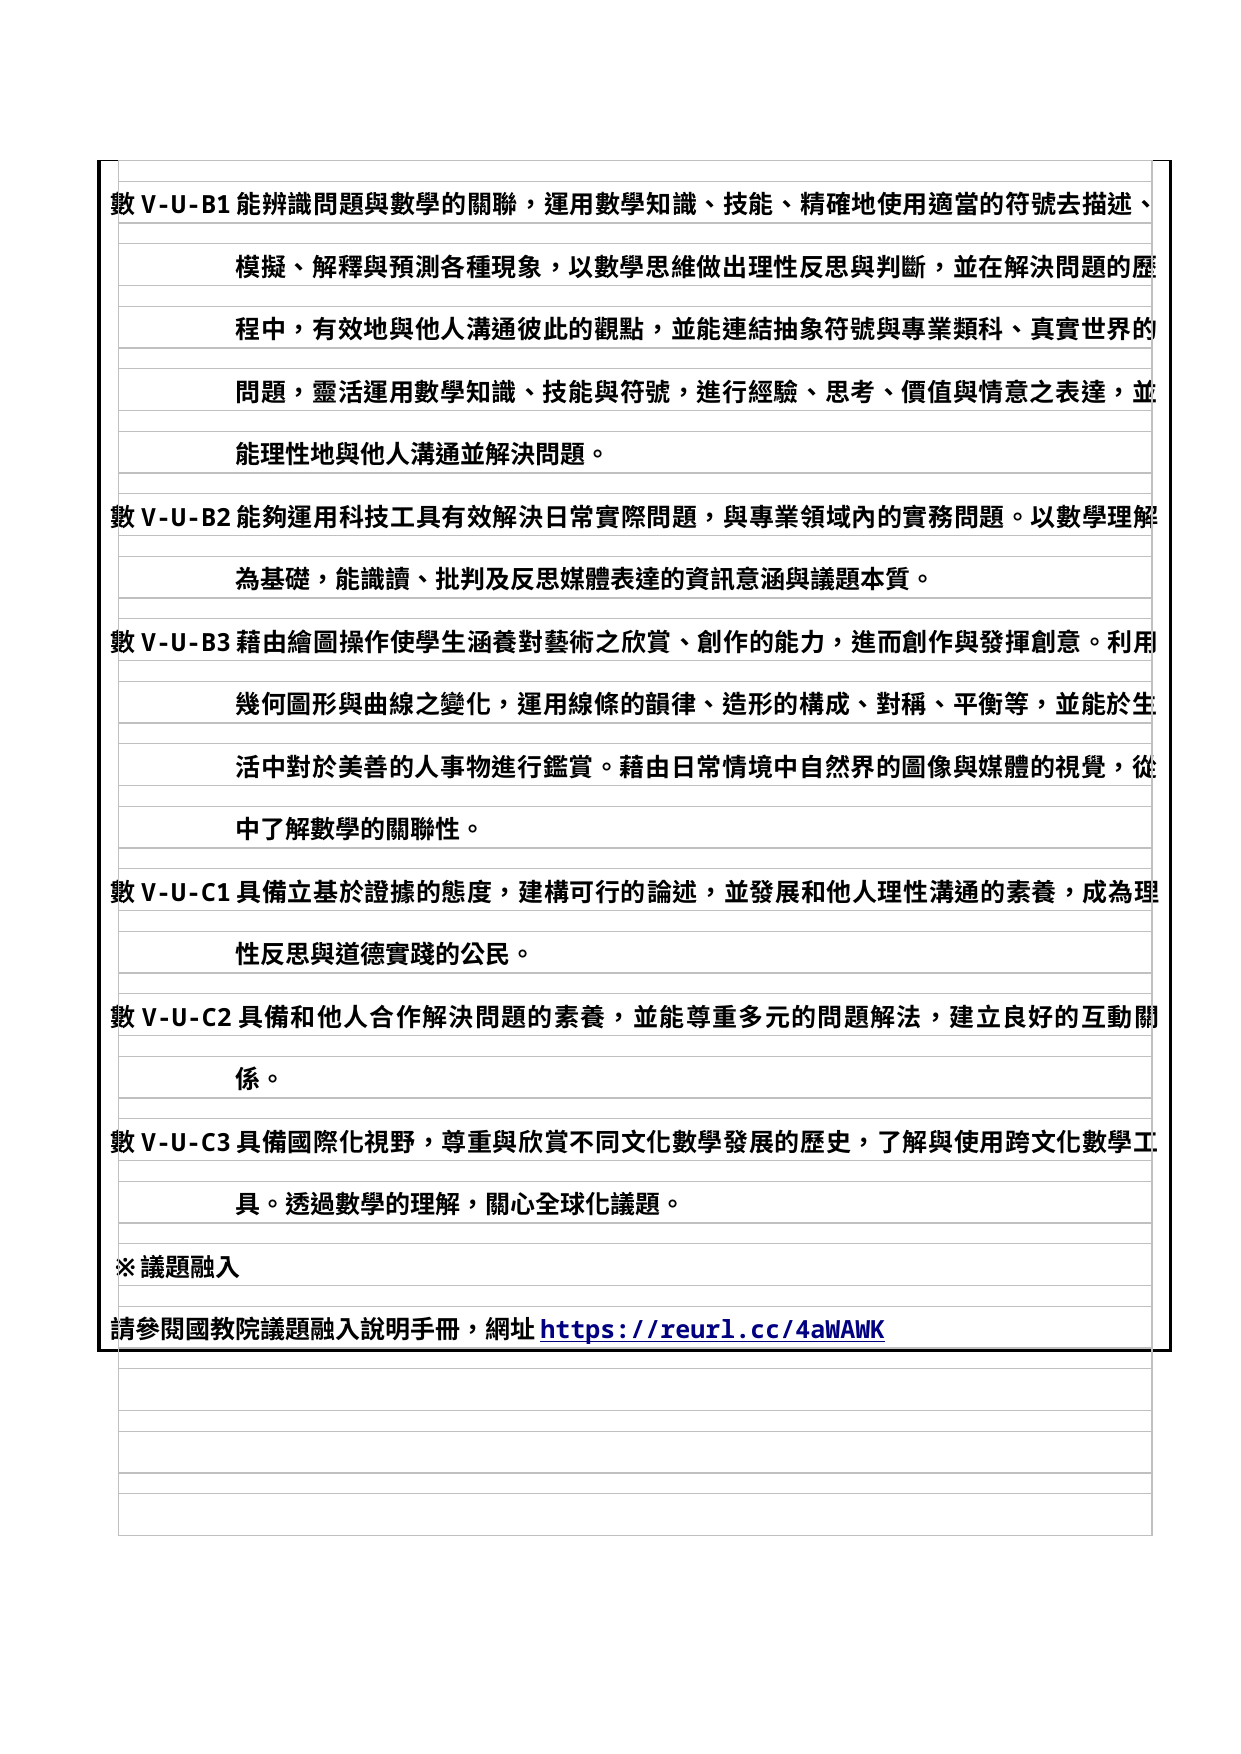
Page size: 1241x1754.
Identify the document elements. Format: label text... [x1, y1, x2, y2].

table_cell 備註： ※核心素養 數V-U-A1具備學好數學的信心與態度，發展個人潛能，並能自主學習，自我超越與精進，努力不懈地探究、分析與解決數學問題。 數V-U-A2藉由單元之間數學觀念的統整，強化生活情境與問題理解，學習由不同面向分析問題與解決問題，並將生活問題經由觀察，找出相關性，做成數學推測，找到解決方法。 數V-U-A3具備將現實情境的問題轉化為數學問題的能力，並能探索、擬定與執行解決問題的計畫，並能從多元、彈性與創新的角度解決問題，並活用於現實生活。 數V-U-B1能辨識問題與數學的關聯，運用數學知識、技能、精確地使用適當的符號去描述、模擬、解釋與預測各種現象，以數學思維做出理性反思與判斷，並在解決問題的歷程中，有效地與他人溝通彼此的觀點，並能連結抽象符號與專業類科、真實世界的問題，靈活運用數學知識、技能與符號，進行經驗、思考、價值與情意之表達，並能理性地與他人溝通並解決問題。 數V-U-B2能夠運用科技工具有效解決日常實際問題，與專業領域內的實務問題。以數學理解為基礎，能識讀、批判及反思媒體表達的資訊意涵與議題本質。 數V-U-B3藉由繪圖操作使學生涵養對藝術之欣賞、創作的能力，進而創作與發揮創意。利用幾何圖形與曲線之變化，運用線條的韻律、造形的構成、對稱、平衡等，並能於生活中對於美善的人事物進行鑑賞。藉由日常情境中自然界的圖像與媒體的視覺，從中了解數學的關聯性。 數V-U-C1具備立基於證據的態度，建構可行的論述，並發展和他人理性溝通的素養，成為理性反思與道德實踐的公民。 數V-U-C2具備和他人合作解決問題的素養，並能尊重多元的問題解法，建立良好的互動關係。 數V-U-C3具備國際化視野，尊重與欣賞不同文化數學發展的歷史，了解與使用跨文化數學工具。透過數學的理解，關心全球化議題。 ※議題融入 請參閱國教院議題融入說明手冊，網址https://reurl.cc/4aWAWK [119, 1286, 1151, 1306]
table_cell 備註： ※核心素養 數V-U-A1具備學好數學的信心與態度，發展個人潛能，並能自主學習，自我超越與精進，努力不懈地探究、分析與解決數學問題。 數V-U-A2藉由單元之間數學觀念的統整，強化生活情境與問題理解，學習由不同面向分析問題與解決問題，並將生活問題經由觀察，找出相關性，做成數學推測，找到解決方法。 數V-U-A3具備將現實情境的問題轉化為數學問題的能力，並能探索、擬定與執行解決問題的計畫，並能從多元、彈性與創新的角度解決問題，並活用於現實生活。 數V-U-B1能辨識問題與數學的關聯，運用數學知識、技能、精確地使用適當的符號去描述、模擬、解釋與預測各種現象，以數學思維做出理性反思與判斷，並在解決問題的歷程中，有效地與他人溝通彼此的觀點，並能連結抽象符號與專業類科、真實世界的問題，靈活運用數學知識、技能與符號，進行經驗、思考、價值與情意之表達，並能理性地與他人溝通並解決問題。 數V-U-B2能夠運用科技工具有效解決日常實際問題，與專業領域內的實務問題。以數學理解為基礎，能識讀、批判及反思媒體表達的資訊意涵與議題本質。 數V-U-B3藉由繪圖操作使學生涵養對藝術之欣賞、創作的能力，進而創作與發揮創意。利用幾何圖形與曲線之變化，運用線條的韻律、造形的構成、對稱、平衡等，並能於生活中對於美善的人事物進行鑑賞。藉由日常情境中自然界的圖像與媒體的視覺，從中了解數學的關聯性。 數V-U-C1具備立基於證據的態度，建構可行的論述，並發展和他人理性溝通的素養，成為理性反思與道德實踐的公民。 數V-U-C2具備和他人合作解決問題的素養，並能尊重多元的問題解法，建立良好的互動關係。 數V-U-C3具備國際化視野，尊重與欣賞不同文化數學發展的歷史，了解與使用跨文化數學工具。透過數學的理解，關心全球化議題。 ※議題融入 請參閱國教院議題融入說明手冊，網址https://reurl.cc/4aWAWK [101, 161, 118, 1348]
table_cell 備註： ※核心素養 數V-U-A1具備學好數學的信心與態度，發展個人潛能，並能自主學習，自我超越與精進，努力不懈地探究、分析與解決數學問題。 數V-U-A2藉由單元之間數學觀念的統整，強化生活情境與問題理解，學習由不同面向分析問題與解決問題，並將生活問題經由觀察，找出相關性，做成數學推測，找到解決方法。 數V-U-A3具備將現實情境的問題轉化為數學問題的能力，並能探索、擬定與執行解決問題的計畫，並能從多元、彈性與創新的角度解決問題，並活用於現實生活。 數V-U-B1能辨識問題與數學的關聯，運用數學知識、技能、精確地使用適當的符號去描述、模擬、解釋與預測各種現象，以數學思維做出理性反思與判斷，並在解決問題的歷程中，有效地與他人溝通彼此的觀點，並能連結抽象符號與專業類科、真實世界的問題，靈活運用數學知識、技能與符號，進行經驗、思考、價值與情意之表達，並能理性地與他人溝通並解決問題。 數V-U-B2能夠運用科技工具有效解決日常實際問題，與專業領域內的實務問題。以數學理解為基礎，能識讀、批判及反思媒體表達的資訊意涵與議題本質。 數V-U-B3藉由繪圖操作使學生涵養對藝術之欣賞、創作的能力，進而創作與發揮創意。利用幾何圖形與曲線之變化，運用線條的韻律、造形的構成、對稱、平衡等，並能於生活中對於美善的人事物進行鑑賞。藉由日常情境中自然界的圖像與媒體的視覺，從中了解數學的關聯性。 數V-U-C1具備立基於證據的態度，建構可行的論述，並發展和他人理性溝通的素養，成為理性反思與道德實踐的公民。 數V-U-C2具備和他人合作解決問題的素養，並能尊重多元的問題解法，建立良好的互動關係。 數V-U-C3具備國際化視野，尊重與欣賞不同文化數學發展的歷史，了解與使用跨文化數學工具。透過數學的理解，關心全球化議題。 ※議題融入 請參閱國教院議題融入說明手冊，網址https://reurl.cc/4aWAWK [119, 536, 1151, 556]
table_cell 備註： ※核心素養 數V-U-A1具備學好數學的信心與態度，發展個人潛能，並能自主學習，自我超越與精進，努力不懈地探究、分析與解決數學問題。 數V-U-A2藉由單元之間數學觀念的統整，強化生活情境與問題理解，學習由不同面向分析問題與解決問題，並將生活問題經由觀察，找出相關性，做成數學推測，找到解決方法。 數V-U-A3具備將現實情境的問題轉化為數學問題的能力，並能探索、擬定與執行解決問題的計畫，並能從多元、彈性與創新的角度解決問題，並活用於現實生活。 數V-U-B1能辨識問題與數學的關聯，運用數學知識、技能、精確地使用適當的符號去描述、模擬、解釋與預測各種現象，以數學思維做出理性反思與判斷，並在解決問題的歷程中，有效地與他人溝通彼此的觀點，並能連結抽象符號與專業類科、真實世界的問題，靈活運用數學知識、技能與符號，進行經驗、思考、價值與情意之表達，並能理性地與他人溝通並解決問題。 數V-U-B2能夠運用科技工具有效解決日常實際問題，與專業領域內的實務問題。以數學理解為基礎，能識讀、批判及反思媒體表達的資訊意涵與議題本質。 數V-U-B3藉由繪圖操作使學生涵養對藝術之欣賞、創作的能力，進而創作與發揮創意。利用幾何圖形與曲線之變化，運用線條的韻律、造形的構成、對稱、平衡等，並能於生活中對於美善的人事物進行鑑賞。藉由日常情境中自然界的圖像與媒體的視覺，從中了解數學的關聯性。 數V-U-C1具備立基於證據的態度，建構可行的論述，並發展和他人理性溝通的素養，成為理性反思與道德實踐的公民。 數V-U-C2具備和他人合作解決問題的素養，並能尊重多元的問題解法，建立良好的互動關係。 數V-U-C3具備國際化視野，尊重與欣賞不同文化數學發展的歷史，了解與使用跨文化數學工具。透過數學的理解，關心全球化議題。 ※議題融入 請參閱國教院議題融入說明手冊，網址https://reurl.cc/4aWAWK [119, 932, 1151, 972]
table_cell 備註： ※核心素養 數V-U-A1具備學好數學的信心與態度，發展個人潛能，並能自主學習，自我超越與精進，努力不懈地探究、分析與解決數學問題。 數V-U-A2藉由單元之間數學觀念的統整，強化生活情境與問題理解，學習由不同面向分析問題與解決問題，並將生活問題經由觀察，找出相關性，做成數學推測，找到解決方法。 數V-U-A3具備將現實情境的問題轉化為數學問題的能力，並能探索、擬定與執行解決問題的計畫，並能從多元、彈性與創新的角度解決問題，並活用於現實生活。 數V-U-B1能辨識問題與數學的關聯，運用數學知識、技能、精確地使用適當的符號去描述、模擬、解釋與預測各種現象，以數學思維做出理性反思與判斷，並在解決問題的歷程中，有效地與他人溝通彼此的觀點，並能連結抽象符號與專業類科、真實世界的問題，靈活運用數學知識、技能與符號，進行經驗、思考、價值與情意之表達，並能理性地與他人溝通並解決問題。 數V-U-B2能夠運用科技工具有效解決日常實際問題，與專業領域內的實務問題。以數學理解為基礎，能識讀、批判及反思媒體表達的資訊意涵與議題本質。 數V-U-B3藉由繪圖操作使學生涵養對藝術之欣賞、創作的能力，進而創作與發揮創意。利用幾何圖形與曲線之變化，運用線條的韻律、造形的構成、對稱、平衡等，並能於生活中對於美善的人事物進行鑑賞。藉由日常情境中自然界的圖像與媒體的視覺，從中了解數學的關聯性。 數V-U-C1具備立基於證據的態度，建構可行的論述，並發展和他人理性溝通的素養，成為理性反思與道德實踐的公民。 數V-U-C2具備和他人合作解決問題的素養，並能尊重多元的問題解法，建立良好的互動關係。 數V-U-C3具備國際化視野，尊重與欣賞不同文化數學發展的歷史，了解與使用跨文化數學工具。透過數學的理解，關心全球化議題。 ※議題融入 請參閱國教院議題融入說明手冊，網址https://reurl.cc/4aWAWK [119, 619, 1151, 660]
table_cell 備註： ※核心素養 數V-U-A1具備學好數學的信心與態度，發展個人潛能，並能自主學習，自我超越與精進，努力不懈地探究、分析與解決數學問題。 數V-U-A2藉由單元之間數學觀念的統整，強化生活情境與問題理解，學習由不同面向分析問題與解決問題，並將生活問題經由觀察，找出相關性，做成數學推測，找到解決方法。 數V-U-A3具備將現實情境的問題轉化為數學問題的能力，並能探索、擬定與執行解決問題的計畫，並能從多元、彈性與創新的角度解決問題，並活用於現實生活。 數V-U-B1能辨識問題與數學的關聯，運用數學知識、技能、精確地使用適當的符號去描述、模擬、解釋與預測各種現象，以數學思維做出理性反思與判斷，並在解決問題的歷程中，有效地與他人溝通彼此的觀點，並能連結抽象符號與專業類科、真實世界的問題，靈活運用數學知識、技能與符號，進行經驗、思考、價值與情意之表達，並能理性地與他人溝通並解決問題。 數V-U-B2能夠運用科技工具有效解決日常實際問題，與專業領域內的實務問題。以數學理解為基礎，能識讀、批判及反思媒體表達的資訊意涵與議題本質。 數V-U-B3藉由繪圖操作使學生涵養對藝術之欣賞、創作的能力，進而創作與發揮創意。利用幾何圖形與曲線之變化，運用線條的韻律、造形的構成、對稱、平衡等，並能於生活中對於美善的人事物進行鑑賞。藉由日常情境中自然界的圖像與媒體的視覺，從中了解數學的關聯性。 數V-U-C1具備立基於證據的態度，建構可行的論述，並發展和他人理性溝通的素養，成為理性反思與道德實踐的公民。 數V-U-C2具備和他人合作解決問題的素養，並能尊重多元的問題解法，建立良好的互動關係。 數V-U-C3具備國際化視野，尊重與欣賞不同文化數學發展的歷史，了解與使用跨文化數學工具。透過數學的理解，關心全球化議題。 ※議題融入 請參閱國教院議題融入說明手冊，網址https://reurl.cc/4aWAWK [119, 182, 1151, 222]
table_cell 備註： ※核心素養 數V-U-A1具備學好數學的信心與態度，發展個人潛能，並能自主學習，自我超越與精進，努力不懈地探究、分析與解決數學問題。 數V-U-A2藉由單元之間數學觀念的統整，強化生活情境與問題理解，學習由不同面向分析問題與解決問題，並將生活問題經由觀察，找出相關性，做成數學推測，找到解決方法。 數V-U-A3具備將現實情境的問題轉化為數學問題的能力，並能探索、擬定與執行解決問題的計畫，並能從多元、彈性與創新的角度解決問題，並活用於現實生活。 數V-U-B1能辨識問題與數學的關聯，運用數學知識、技能、精確地使用適當的符號去描述、模擬、解釋與預測各種現象，以數學思維做出理性反思與判斷，並在解決問題的歷程中，有效地與他人溝通彼此的觀點，並能連結抽象符號與專業類科、真實世界的問題，靈活運用數學知識、技能與符號，進行經驗、思考、價值與情意之表達，並能理性地與他人溝通並解決問題。 數V-U-B2能夠運用科技工具有效解決日常實際問題，與專業領域內的實務問題。以數學理解為基礎，能識讀、批判及反思媒體表達的資訊意涵與議題本質。 數V-U-B3藉由繪圖操作使學生涵養對藝術之欣賞、創作的能力，進而創作與發揮創意。利用幾何圖形與曲線之變化，運用線條的韻律、造形的構成、對稱、平衡等，並能於生活中對於美善的人事物進行鑑賞。藉由日常情境中自然界的圖像與媒體的視覺，從中了解數學的關聯性。 數V-U-C1具備立基於證據的態度，建構可行的論述，並發展和他人理性溝通的素養，成為理性反思與道德實踐的公民。 數V-U-C2具備和他人合作解決問題的素養，並能尊重多元的問題解法，建立良好的互動關係。 數V-U-C3具備國際化視野，尊重與欣賞不同文化數學發展的歷史，了解與使用跨文化數學工具。透過數學的理解，關心全球化議題。 ※議題融入 請參閱國教院議題融入說明手冊，網址https://reurl.cc/4aWAWK [119, 599, 1151, 618]
table_cell 備註： ※核心素養 數V-U-A1具備學好數學的信心與態度，發展個人潛能，並能自主學習，自我超越與精進，努力不懈地探究、分析與解決數學問題。 數V-U-A2藉由單元之間數學觀念的統整，強化生活情境與問題理解，學習由不同面向分析問題與解決問題，並將生活問題經由觀察，找出相關性，做成數學推測，找到解決方法。 數V-U-A3具備將現實情境的問題轉化為數學問題的能力，並能探索、擬定與執行解決問題的計畫，並能從多元、彈性與創新的角度解決問題，並活用於現實生活。 數V-U-B1能辨識問題與數學的關聯，運用數學知識、技能、精確地使用適當的符號去描述、模擬、解釋與預測各種現象，以數學思維做出理性反思與判斷，並在解決問題的歷程中，有效地與他人溝通彼此的觀點，並能連結抽象符號與專業類科、真實世界的問題，靈活運用數學知識、技能與符號，進行經驗、思考、價值與情意之表達，並能理性地與他人溝通並解決問題。 數V-U-B2能夠運用科技工具有效解決日常實際問題，與專業領域內的實務問題。以數學理解為基礎，能識讀、批判及反思媒體表達的資訊意涵與議題本質。 數V-U-B3藉由繪圖操作使學生涵養對藝術之欣賞、創作的能力，進而創作與發揮創意。利用幾何圖形與曲線之變化，運用線條的韻律、造形的構成、對稱、平衡等，並能於生活中對於美善的人事物進行鑑賞。藉由日常情境中自然界的圖像與媒體的視覺，從中了解數學的關聯性。 數V-U-C1具備立基於證據的態度，建構可行的論述，並發展和他人理性溝通的素養，成為理性反思與道德實踐的公民。 數V-U-C2具備和他人合作解決問題的素養，並能尊重多元的問題解法，建立良好的互動關係。 數V-U-C3具備國際化視野，尊重與欣賞不同文化數學發展的歷史，了解與使用跨文化數學工具。透過數學的理解，關心全球化議題。 ※議題融入 請參閱國教院議題融入說明手冊，網址https://reurl.cc/4aWAWK [119, 724, 1151, 743]
table_cell 備註： ※核心素養 數V-U-A1具備學好數學的信心與態度，發展個人潛能，並能自主學習，自我超越與精進，努力不懈地探究、分析與解決數學問題。 數V-U-A2藉由單元之間數學觀念的統整，強化生活情境與問題理解，學習由不同面向分析問題與解決問題，並將生活問題經由觀察，找出相關性，做成數學推測，找到解決方法。 數V-U-A3具備將現實情境的問題轉化為數學問題的能力，並能探索、擬定與執行解決問題的計畫，並能從多元、彈性與創新的角度解決問題，並活用於現實生活。 數V-U-B1能辨識問題與數學的關聯，運用數學知識、技能、精確地使用適當的符號去描述、模擬、解釋與預測各種現象，以數學思維做出理性反思與判斷，並在解決問題的歷程中，有效地與他人溝通彼此的觀點，並能連結抽象符號與專業類科、真實世界的問題，靈活運用數學知識、技能與符號，進行經驗、思考、價值與情意之表達，並能理性地與他人溝通並解決問題。 數V-U-B2能夠運用科技工具有效解決日常實際問題，與專業領域內的實務問題。以數學理解為基礎，能識讀、批判及反思媒體表達的資訊意涵與議題本質。 數V-U-B3藉由繪圖操作使學生涵養對藝術之欣賞、創作的能力，進而創作與發揮創意。利用幾何圖形與曲線之變化，運用線條的韻律、造形的構成、對稱、平衡等，並能於生活中對於美善的人事物進行鑑賞。藉由日常情境中自然界的圖像與媒體的視覺，從中了解數學的關聯性。 數V-U-C1具備立基於證據的態度，建構可行的論述，並發展和他人理性溝通的素養，成為理性反思與道德實踐的公民。 數V-U-C2具備和他人合作解決問題的素養，並能尊重多元的問題解法，建立良好的互動關係。 數V-U-C3具備國際化視野，尊重與欣賞不同文化數學發展的歷史，了解與使用跨文化數學工具。透過數學的理解，關心全球化議題。 ※議題融入 請參閱國教院議題融入說明手冊，網址https://reurl.cc/4aWAWK [119, 474, 1151, 493]
table_cell 備註： ※核心素養 數V-U-A1具備學好數學的信心與態度，發展個人潛能，並能自主學習，自我超越與精進，努力不懈地探究、分析與解決數學問題。 數V-U-A2藉由單元之間數學觀念的統整，強化生活情境與問題理解，學習由不同面向分析問題與解決問題，並將生活問題經由觀察，找出相關性，做成數學推測，找到解決方法。 數V-U-A3具備將現實情境的問題轉化為數學問題的能力，並能探索、擬定與執行解決問題的計畫，並能從多元、彈性與創新的角度解決問題，並活用於現實生活。 數V-U-B1能辨識問題與數學的關聯，運用數學知識、技能、精確地使用適當的符號去描述、模擬、解釋與預測各種現象，以數學思維做出理性反思與判斷，並在解決問題的歷程中，有效地與他人溝通彼此的觀點，並能連結抽象符號與專業類科、真實世界的問題，靈活運用數學知識、技能與符號，進行經驗、思考、價值與情意之表達，並能理性地與他人溝通並解決問題。 數V-U-B2能夠運用科技工具有效解決日常實際問題，與專業領域內的實務問題。以數學理解為基礎，能識讀、批判及反思媒體表達的資訊意涵與議題本質。 數V-U-B3藉由繪圖操作使學生涵養對藝術之欣賞、創作的能力，進而創作與發揮創意。利用幾何圖形與曲線之變化，運用線條的韻律、造形的構成、對稱、平衡等，並能於生活中對於美善的人事物進行鑑賞。藉由日常情境中自然界的圖像與媒體的視覺，從中了解數學的關聯性。 數V-U-C1具備立基於證據的態度，建構可行的論述，並發展和他人理性溝通的素養，成為理性反思與道德實踐的公民。 數V-U-C2具備和他人合作解決問題的素養，並能尊重多元的問題解法，建立良好的互動關係。 數V-U-C3具備國際化視野，尊重與欣賞不同文化數學發展的歷史，了解與使用跨文化數學工具。透過數學的理解，關心全球化議題。 ※議題融入 請參閱國教院議題融入說明手冊，網址https://reurl.cc/4aWAWK [119, 349, 1151, 368]
table_cell 備註： ※核心素養 數V-U-A1具備學好數學的信心與態度，發展個人潛能，並能自主學習，自我超越與精進，努力不懈地探究、分析與解決數學問題。 數V-U-A2藉由單元之間數學觀念的統整，強化生活情境與問題理解，學習由不同面向分析問題與解決問題，並將生活問題經由觀察，找出相關性，做成數學推測，找到解決方法。 數V-U-A3具備將現實情境的問題轉化為數學問題的能力，並能探索、擬定與執行解決問題的計畫，並能從多元、彈性與創新的角度解決問題，並活用於現實生活。 數V-U-B1能辨識問題與數學的關聯，運用數學知識、技能、精確地使用適當的符號去描述、模擬、解釋與預測各種現象，以數學思維做出理性反思與判斷，並在解決問題的歷程中，有效地與他人溝通彼此的觀點，並能連結抽象符號與專業類科、真實世界的問題，靈活運用數學知識、技能與符號，進行經驗、思考、價值與情意之表達，並能理性地與他人溝通並解決問題。 數V-U-B2能夠運用科技工具有效解決日常實際問題，與專業領域內的實務問題。以數學理解為基礎，能識讀、批判及反思媒體表達的資訊意涵與議題本質。 數V-U-B3藉由繪圖操作使學生涵養對藝術之欣賞、創作的能力，進而創作與發揮創意。利用幾何圖形與曲線之變化，運用線條的韻律、造形的構成、對稱、平衡等，並能於生活中對於美善的人事物進行鑑賞。藉由日常情境中自然界的圖像與媒體的視覺，從中了解數學的關聯性。 數V-U-C1具備立基於證據的態度，建構可行的論述，並發展和他人理性溝通的素養，成為理性反思與道德實踐的公民。 數V-U-C2具備和他人合作解決問題的素養，並能尊重多元的問題解法，建立良好的互動關係。 數V-U-C3具備國際化視野，尊重與欣賞不同文化數學發展的歷史，了解與使用跨文化數學工具。透過數學的理解，關心全球化議題。 ※議題融入 請參閱國教院議題融入說明手冊，網址https://reurl.cc/4aWAWK [119, 307, 1151, 347]
table_cell 備註： ※核心素養 數V-U-A1具備學好數學的信心與態度，發展個人潛能，並能自主學習，自我超越與精進，努力不懈地探究、分析與解決數學問題。 數V-U-A2藉由單元之間數學觀念的統整，強化生活情境與問題理解，學習由不同面向分析問題與解決問題，並將生活問題經由觀察，找出相關性，做成數學推測，找到解決方法。 數V-U-A3具備將現實情境的問題轉化為數學問題的能力，並能探索、擬定與執行解決問題的計畫，並能從多元、彈性與創新的角度解決問題，並活用於現實生活。 數V-U-B1能辨識問題與數學的關聯，運用數學知識、技能、精確地使用適當的符號去描述、模擬、解釋與預測各種現象，以數學思維做出理性反思與判斷，並在解決問題的歷程中，有效地與他人溝通彼此的觀點，並能連結抽象符號與專業類科、真實世界的問題，靈活運用數學知識、技能與符號，進行經驗、思考、價值與情意之表達，並能理性地與他人溝通並解決問題。 數V-U-B2能夠運用科技工具有效解決日常實際問題，與專業領域內的實務問題。以數學理解為基礎，能識讀、批判及反思媒體表達的資訊意涵與議題本質。 數V-U-B3藉由繪圖操作使學生涵養對藝術之欣賞、創作的能力，進而創作與發揮創意。利用幾何圖形與曲線之變化，運用線條的韻律、造形的構成、對稱、平衡等，並能於生活中對於美善的人事物進行鑑賞。藉由日常情境中自然界的圖像與媒體的視覺，從中了解數學的關聯性。 數V-U-C1具備立基於證據的態度，建構可行的論述，並發展和他人理性溝通的素養，成為理性反思與道德實踐的公民。 數V-U-C2具備和他人合作解決問題的素養，並能尊重多元的問題解法，建立良好的互動關係。 數V-U-C3具備國際化視野，尊重與欣賞不同文化數學發展的歷史，了解與使用跨文化數學工具。透過數學的理解，關心全球化議題。 ※議題融入 請參閱國教院議題融入說明手冊，網址https://reurl.cc/4aWAWK [119, 911, 1151, 931]
table_cell 備註： ※核心素養 數V-U-A1具備學好數學的信心與態度，發展個人潛能，並能自主學習，自我超越與精進，努力不懈地探究、分析與解決數學問題。 數V-U-A2藉由單元之間數學觀念的統整，強化生活情境與問題理解，學習由不同面向分析問題與解決問題，並將生活問題經由觀察，找出相關性，做成數學推測，找到解決方法。 數V-U-A3具備將現實情境的問題轉化為數學問題的能力，並能探索、擬定與執行解決問題的計畫，並能從多元、彈性與創新的角度解決問題，並活用於現實生活。 數V-U-B1能辨識問題與數學的關聯，運用數學知識、技能、精確地使用適當的符號去描述、模擬、解釋與預測各種現象，以數學思維做出理性反思與判斷，並在解決問題的歷程中，有效地與他人溝通彼此的觀點，並能連結抽象符號與專業類科、真實世界的問題，靈活運用數學知識、技能與符號，進行經驗、思考、價值與情意之表達，並能理性地與他人溝通並解決問題。 數V-U-B2能夠運用科技工具有效解決日常實際問題，與專業領域內的實務問題。以數學理解為基礎，能識讀、批判及反思媒體表達的資訊意涵與議題本質。 數V-U-B3藉由繪圖操作使學生涵養對藝術之欣賞、創作的能力，進而創作與發揮創意。利用幾何圖形與曲線之變化，運用線條的韻律、造形的構成、對稱、平衡等，並能於生活中對於美善的人事物進行鑑賞。藉由日常情境中自然界的圖像與媒體的視覺，從中了解數學的關聯性。 數V-U-C1具備立基於證據的態度，建構可行的論述，並發展和他人理性溝通的素養，成為理性反思與道德實踐的公民。 數V-U-C2具備和他人合作解決問題的素養，並能尊重多元的問題解法，建立良好的互動關係。 數V-U-C3具備國際化視野，尊重與欣賞不同文化數學發展的歷史，了解與使用跨文化數學工具。透過數學的理解，關心全球化議題。 ※議題融入 請參閱國教院議題融入說明手冊，網址https://reurl.cc/4aWAWK [119, 849, 1151, 868]
table_cell 備註： ※核心素養 數V-U-A1具備學好數學的信心與態度，發展個人潛能，並能自主學習，自我超越與精進，努力不懈地探究、分析與解決數學問題。 數V-U-A2藉由單元之間數學觀念的統整，強化生活情境與問題理解，學習由不同面向分析問題與解決問題，並將生活問題經由觀察，找出相關性，做成數學推測，找到解決方法。 數V-U-A3具備將現實情境的問題轉化為數學問題的能力，並能探索、擬定與執行解決問題的計畫，並能從多元、彈性與創新的角度解決問題，並活用於現實生活。 數V-U-B1能辨識問題與數學的關聯，運用數學知識、技能、精確地使用適當的符號去描述、模擬、解釋與預測各種現象，以數學思維做出理性反思與判斷，並在解決問題的歷程中，有效地與他人溝通彼此的觀點，並能連結抽象符號與專業類科、真實世界的問題，靈活運用數學知識、技能與符號，進行經驗、思考、價值與情意之表達，並能理性地與他人溝通並解決問題。 數V-U-B2能夠運用科技工具有效解決日常實際問題，與專業領域內的實務問題。以數學理解為基礎，能識讀、批判及反思媒體表達的資訊意涵與議題本質。 數V-U-B3藉由繪圖操作使學生涵養對藝術之欣賞、創作的能力，進而創作與發揮創意。利用幾何圖形與曲線之變化，運用線條的韻律、造形的構成、對稱、平衡等，並能於生活中對於美善的人事物進行鑑賞。藉由日常情境中自然界的圖像與媒體的視覺，從中了解數學的關聯性。 數V-U-C1具備立基於證據的態度，建構可行的論述，並發展和他人理性溝通的素養，成為理性反思與道德實踐的公民。 數V-U-C2具備和他人合作解決問題的素養，並能尊重多元的問題解法，建立良好的互動關係。 數V-U-C3具備國際化視野，尊重與欣賞不同文化數學發展的歷史，了解與使用跨文化數學工具。透過數學的理解，關心全球化議題。 ※議題融入 請參閱國教院議題融入說明手冊，網址https://reurl.cc/4aWAWK [119, 1099, 1151, 1118]
table_cell 備註： ※核心素養 數V-U-A1具備學好數學的信心與態度，發展個人潛能，並能自主學習，自我超越與精進，努力不懈地探究、分析與解決數學問題。 數V-U-A2藉由單元之間數學觀念的統整，強化生活情境與問題理解，學習由不同面向分析問題與解決問題，並將生活問題經由觀察，找出相關性，做成數學推測，找到解決方法。 數V-U-A3具備將現實情境的問題轉化為數學問題的能力，並能探索、擬定與執行解決問題的計畫，並能從多元、彈性與創新的角度解決問題，並活用於現實生活。 數V-U-B1能辨識問題與數學的關聯，運用數學知識、技能、精確地使用適當的符號去描述、模擬、解釋與預測各種現象，以數學思維做出理性反思與判斷，並在解決問題的歷程中，有效地與他人溝通彼此的觀點，並能連結抽象符號與專業類科、真實世界的問題，靈活運用數學知識、技能與符號，進行經驗、思考、價值與情意之表達，並能理性地與他人溝通並解決問題。 數V-U-B2能夠運用科技工具有效解決日常實際問題，與專業領域內的實務問題。以數學理解為基礎，能識讀、批判及反思媒體表達的資訊意涵與議題本質。 數V-U-B3藉由繪圖操作使學生涵養對藝術之欣賞、創作的能力，進而創作與發揮創意。利用幾何圖形與曲線之變化，運用線條的韻律、造形的構成、對稱、平衡等，並能於生活中對於美善的人事物進行鑑賞。藉由日常情境中自然界的圖像與媒體的視覺，從中了解數學的關聯性。 數V-U-C1具備立基於證據的態度，建構可行的論述，並發展和他人理性溝通的素養，成為理性反思與道德實踐的公民。 數V-U-C2具備和他人合作解決問題的素養，並能尊重多元的問題解法，建立良好的互動關係。 數V-U-C3具備國際化視野，尊重與欣賞不同文化數學發展的歷史，了解與使用跨文化數學工具。透過數學的理解，關心全球化議題。 ※議題融入 請參閱國教院議題融入說明手冊，網址https://reurl.cc/4aWAWK [119, 411, 1151, 431]
table_cell 備註： ※核心素養 數V-U-A1具備學好數學的信心與態度，發展個人潛能，並能自主學習，自我超越與精進，努力不懈地探究、分析與解決數學問題。 數V-U-A2藉由單元之間數學觀念的統整，強化生活情境與問題理解，學習由不同面向分析問題與解決問題，並將生活問題經由觀察，找出相關性，做成數學推測，找到解決方法。 數V-U-A3具備將現實情境的問題轉化為數學問題的能力，並能探索、擬定與執行解決問題的計畫，並能從多元、彈性與創新的角度解決問題，並活用於現實生活。 數V-U-B1能辨識問題與數學的關聯，運用數學知識、技能、精確地使用適當的符號去描述、模擬、解釋與預測各種現象，以數學思維做出理性反思與判斷，並在解決問題的歷程中，有效地與他人溝通彼此的觀點，並能連結抽象符號與專業類科、真實世界的問題，靈活運用數學知識、技能與符號，進行經驗、思考、價值與情意之表達，並能理性地與他人溝通並解決問題。 數V-U-B2能夠運用科技工具有效解決日常實際問題，與專業領域內的實務問題。以數學理解為基礎，能識讀、批判及反思媒體表達的資訊意涵與議題本質。 數V-U-B3藉由繪圖操作使學生涵養對藝術之欣賞、創作的能力，進而創作與發揮創意。利用幾何圖形與曲線之變化，運用線條的韻律、造形的構成、對稱、平衡等，並能於生活中對於美善的人事物進行鑑賞。藉由日常情境中自然界的圖像與媒體的視覺，從中了解數學的關聯性。 數V-U-C1具備立基於證據的態度，建構可行的論述，並發展和他人理性溝通的素養，成為理性反思與道德實踐的公民。 數V-U-C2具備和他人合作解決問題的素養，並能尊重多元的問題解法，建立良好的互動關係。 數V-U-C3具備國際化視野，尊重與欣賞不同文化數學發展的歷史，了解與使用跨文化數學工具。透過數學的理解，關心全球化議題。 ※議題融入 請參閱國教院議題融入說明手冊，網址https://reurl.cc/4aWAWK [119, 1036, 1151, 1056]
table_cell 備註： ※核心素養 數V-U-A1具備學好數學的信心與態度，發展個人潛能，並能自主學習，自我超越與精進，努力不懈地探究、分析與解決數學問題。 數V-U-A2藉由單元之間數學觀念的統整，強化生活情境與問題理解，學習由不同面向分析問題與解決問題，並將生活問題經由觀察，找出相關性，做成數學推測，找到解決方法。 數V-U-A3具備將現實情境的問題轉化為數學問題的能力，並能探索、擬定與執行解決問題的計畫，並能從多元、彈性與創新的角度解決問題，並活用於現實生活。 數V-U-B1能辨識問題與數學的關聯，運用數學知識、技能、精確地使用適當的符號去描述、模擬、解釋與預測各種現象，以數學思維做出理性反思與判斷，並在解決問題的歷程中，有效地與他人溝通彼此的觀點，並能連結抽象符號與專業類科、真實世界的問題，靈活運用數學知識、技能與符號，進行經驗、思考、價值與情意之表達，並能理性地與他人溝通並解決問題。 數V-U-B2能夠運用科技工具有效解決日常實際問題，與專業領域內的實務問題。以數學理解為基礎，能識讀、批判及反思媒體表達的資訊意涵與議題本質。 數V-U-B3藉由繪圖操作使學生涵養對藝術之欣賞、創作的能力，進而創作與發揮創意。利用幾何圖形與曲線之變化，運用線條的韻律、造形的構成、對稱、平衡等，並能於生活中對於美善的人事物進行鑑賞。藉由日常情境中自然界的圖像與媒體的視覺，從中了解數學的關聯性。 數V-U-C1具備立基於證據的態度，建構可行的論述，並發展和他人理性溝通的素養，成為理性反思與道德實踐的公民。 數V-U-C2具備和他人合作解決問題的素養，並能尊重多元的問題解法，建立良好的互動關係。 數V-U-C3具備國際化視野，尊重與欣賞不同文化數學發展的歷史，了解與使用跨文化數學工具。透過數學的理解，關心全球化議題。 ※議題融入 請參閱國教院議題融入說明手冊，網址https://reurl.cc/4aWAWK [119, 286, 1151, 306]
table_cell 備註： ※核心素養 數V-U-A1具備學好數學的信心與態度，發展個人潛能，並能自主學習，自我超越與精進，努力不懈地探究、分析與解決數學問題。 數V-U-A2藉由單元之間數學觀念的統整，強化生活情境與問題理解，學習由不同面向分析問題與解決問題，並將生活問題經由觀察，找出相關性，做成數學推測，找到解決方法。 數V-U-A3具備將現實情境的問題轉化為數學問題的能力，並能探索、擬定與執行解決問題的計畫，並能從多元、彈性與創新的角度解決問題，並活用於現實生活。 數V-U-B1能辨識問題與數學的關聯，運用數學知識、技能、精確地使用適當的符號去描述、模擬、解釋與預測各種現象，以數學思維做出理性反思與判斷，並在解決問題的歷程中，有效地與他人溝通彼此的觀點，並能連結抽象符號與專業類科、真實世界的問題，靈活運用數學知識、技能與符號，進行經驗、思考、價值與情意之表達，並能理性地與他人溝通並解決問題。 數V-U-B2能夠運用科技工具有效解決日常實際問題，與專業領域內的實務問題。以數學理解為基礎，能識讀、批判及反思媒體表達的資訊意涵與議題本質。 數V-U-B3藉由繪圖操作使學生涵養對藝術之欣賞、創作的能力，進而創作與發揮創意。利用幾何圖形與曲線之變化，運用線條的韻律、造形的構成、對稱、平衡等，並能於生活中對於美善的人事物進行鑑賞。藉由日常情境中自然界的圖像與媒體的視覺，從中了解數學的關聯性。 數V-U-C1具備立基於證據的態度，建構可行的論述，並發展和他人理性溝通的素養，成為理性反思與道德實踐的公民。 數V-U-C2具備和他人合作解決問題的素養，並能尊重多元的問題解法，建立良好的互動關係。 數V-U-C3具備國際化視野，尊重與欣賞不同文化數學發展的歷史，了解與使用跨文化數學工具。透過數學的理解，關心全球化議題。 ※議題融入 請參閱國教院議題融入說明手冊，網址https://reurl.cc/4aWAWK [119, 807, 1151, 847]
table_cell 備註： ※核心素養 數V-U-A1具備學好數學的信心與態度，發展個人潛能，並能自主學習，自我超越與精進，努力不懈地探究、分析與解決數學問題。 數V-U-A2藉由單元之間數學觀念的統整，強化生活情境與問題理解，學習由不同面向分析問題與解決問題，並將生活問題經由觀察，找出相關性，做成數學推測，找到解決方法。 數V-U-A3具備將現實情境的問題轉化為數學問題的能力，並能探索、擬定與執行解決問題的計畫，並能從多元、彈性與創新的角度解決問題，並活用於現實生活。 數V-U-B1能辨識問題與數學的關聯，運用數學知識、技能、精確地使用適當的符號去描述、模擬、解釋與預測各種現象，以數學思維做出理性反思與判斷，並在解決問題的歷程中，有效地與他人溝通彼此的觀點，並能連結抽象符號與專業類科、真實世界的問題，靈活運用數學知識、技能與符號，進行經驗、思考、價值與情意之表達，並能理性地與他人溝通並解決問題。 數V-U-B2能夠運用科技工具有效解決日常實際問題，與專業領域內的實務問題。以數學理解為基礎，能識讀、批判及反思媒體表達的資訊意涵與議題本質。 數V-U-B3藉由繪圖操作使學生涵養對藝術之欣賞、創作的能力，進而創作與發揮創意。利用幾何圖形與曲線之變化，運用線條的韻律、造形的構成、對稱、平衡等，並能於生活中對於美善的人事物進行鑑賞。藉由日常情境中自然界的圖像與媒體的視覺，從中了解數學的關聯性。 數V-U-C1具備立基於證據的態度，建構可行的論述，並發展和他人理性溝通的素養，成為理性反思與道德實踐的公民。 數V-U-C2具備和他人合作解決問題的素養，並能尊重多元的問題解法，建立良好的互動關係。 數V-U-C3具備國際化視野，尊重與欣賞不同文化數學發展的歷史，了解與使用跨文化數學工具。透過數學的理解，關心全球化議題。 ※議題融入 請參閱國教院議題融入說明手冊，網址https://reurl.cc/4aWAWK [119, 786, 1151, 806]
table_cell 備註： ※核心素養 數V-U-A1具備學好數學的信心與態度，發展個人潛能，並能自主學習，自我超越與精進，努力不懈地探究、分析與解決數學問題。 數V-U-A2藉由單元之間數學觀念的統整，強化生活情境與問題理解，學習由不同面向分析問題與解決問題，並將生活問題經由觀察，找出相關性，做成數學推測，找到解決方法。 數V-U-A3具備將現實情境的問題轉化為數學問題的能力，並能探索、擬定與執行解決問題的計畫，並能從多元、彈性與創新的角度解決問題，並活用於現實生活。 數V-U-B1能辨識問題與數學的關聯，運用數學知識、技能、精確地使用適當的符號去描述、模擬、解釋與預測各種現象，以數學思維做出理性反思與判斷，並在解決問題的歷程中，有效地與他人溝通彼此的觀點，並能連結抽象符號與專業類科、真實世界的問題，靈活運用數學知識、技能與符號，進行經驗、思考、價值與情意之表達，並能理性地與他人溝通並解決問題。 數V-U-B2能夠運用科技工具有效解決日常實際問題，與專業領域內的實務問題。以數學理解為基礎，能識讀、批判及反思媒體表達的資訊意涵與議題本質。 數V-U-B3藉由繪圖操作使學生涵養對藝術之欣賞、創作的能力，進而創作與發揮創意。利用幾何圖形與曲線之變化，運用線條的韻律、造形的構成、對稱、平衡等，並能於生活中對於美善的人事物進行鑑賞。藉由日常情境中自然界的圖像與媒體的視覺，從中了解數學的關聯性。 數V-U-C1具備立基於證據的態度，建構可行的論述，並發展和他人理性溝通的素養，成為理性反思與道德實踐的公民。 數V-U-C2具備和他人合作解決問題的素養，並能尊重多元的問題解法，建立良好的互動關係。 數V-U-C3具備國際化視野，尊重與欣賞不同文化數學發展的歷史，了解與使用跨文化數學工具。透過數學的理解，關心全球化議題。 ※議題融入 請參閱國教院議題融入說明手冊，網址https://reurl.cc/4aWAWK [119, 557, 1151, 597]
table_cell 備註： ※核心素養 數V-U-A1具備學好數學的信心與態度，發展個人潛能，並能自主學習，自我超越與精進，努力不懈地探究、分析與解決數學問題。 數V-U-A2藉由單元之間數學觀念的統整，強化生活情境與問題理解，學習由不同面向分析問題與解決問題，並將生活問題經由觀察，找出相關性，做成數學推測，找到解決方法。 數V-U-A3具備將現實情境的問題轉化為數學問題的能力，並能探索、擬定與執行解決問題的計畫，並能從多元、彈性與創新的角度解決問題，並活用於現實生活。 數V-U-B1能辨識問題與數學的關聯，運用數學知識、技能、精確地使用適當的符號去描述、模擬、解釋與預測各種現象，以數學思維做出理性反思與判斷，並在解決問題的歷程中，有效地與他人溝通彼此的觀點，並能連結抽象符號與專業類科、真實世界的問題，靈活運用數學知識、技能與符號，進行經驗、思考、價值與情意之表達，並能理性地與他人溝通並解決問題。 數V-U-B2能夠運用科技工具有效解決日常實際問題，與專業領域內的實務問題。以數學理解為基礎，能識讀、批判及反思媒體表達的資訊意涵與議題本質。 數V-U-B3藉由繪圖操作使學生涵養對藝術之欣賞、創作的能力，進而創作與發揮創意。利用幾何圖形與曲線之變化，運用線條的韻律、造形的構成、對稱、平衡等，並能於生活中對於美善的人事物進行鑑賞。藉由日常情境中自然界的圖像與媒體的視覺，從中了解數學的關聯性。 數V-U-C1具備立基於證據的態度，建構可行的論述，並發展和他人理性溝通的素養，成為理性反思與道德實踐的公民。 數V-U-C2具備和他人合作解決問題的素養，並能尊重多元的問題解法，建立良好的互動關係。 數V-U-C3具備國際化視野，尊重與欣賞不同文化數學發展的歷史，了解與使用跨文化數學工具。透過數學的理解，關心全球化議題。 ※議題融入 請參閱國教院議題融入說明手冊，網址https://reurl.cc/4aWAWK [119, 1244, 1151, 1285]
table_cell 備註： ※核心素養 數V-U-A1具備學好數學的信心與態度，發展個人潛能，並能自主學習，自我超越與精進，努力不懈地探究、分析與解決數學問題。 數V-U-A2藉由單元之間數學觀念的統整，強化生活情境與問題理解，學習由不同面向分析問題與解決問題，並將生活問題經由觀察，找出相關性，做成數學推測，找到解決方法。 數V-U-A3具備將現實情境的問題轉化為數學問題的能力，並能探索、擬定與執行解決問題的計畫，並能從多元、彈性與創新的角度解決問題，並活用於現實生活。 數V-U-B1能辨識問題與數學的關聯，運用數學知識、技能、精確地使用適當的符號去描述、模擬、解釋與預測各種現象，以數學思維做出理性反思與判斷，並在解決問題的歷程中，有效地與他人溝通彼此的觀點，並能連結抽象符號與專業類科、真實世界的問題，靈活運用數學知識、技能與符號，進行經驗、思考、價值與情意之表達，並能理性地與他人溝通並解決問題。 數V-U-B2能夠運用科技工具有效解決日常實際問題，與專業領域內的實務問題。以數學理解為基礎，能識讀、批判及反思媒體表達的資訊意涵與議題本質。 數V-U-B3藉由繪圖操作使學生涵養對藝術之欣賞、創作的能力，進而創作與發揮創意。利用幾何圖形與曲線之變化，運用線條的韻律、造形的構成、對稱、平衡等，並能於生活中對於美善的人事物進行鑑賞。藉由日常情境中自然界的圖像與媒體的視覺，從中了解數學的關聯性。 數V-U-C1具備立基於證據的態度，建構可行的論述，並發展和他人理性溝通的素養，成為理性反思與道德實踐的公民。 數V-U-C2具備和他人合作解決問題的素養，並能尊重多元的問題解法，建立良好的互動關係。 數V-U-C3具備國際化視野，尊重與欣賞不同文化數學發展的歷史，了解與使用跨文化數學工具。透過數學的理解，關心全球化議題。 ※議題融入 請參閱國教院議題融入說明手冊，網址https://reurl.cc/4aWAWK [119, 161, 1151, 181]
table_cell 備註： ※核心素養 數V-U-A1具備學好數學的信心與態度，發展個人潛能，並能自主學習，自我超越與精進，努力不懈地探究、分析與解決數學問題。 數V-U-A2藉由單元之間數學觀念的統整，強化生活情境與問題理解，學習由不同面向分析問題與解決問題，並將生活問題經由觀察，找出相關性，做成數學推測，找到解決方法。 數V-U-A3具備將現實情境的問題轉化為數學問題的能力，並能探索、擬定與執行解決問題的計畫，並能從多元、彈性與創新的角度解決問題，並活用於現實生活。 數V-U-B1能辨識問題與數學的關聯，運用數學知識、技能、精確地使用適當的符號去描述、模擬、解釋與預測各種現象，以數學思維做出理性反思與判斷，並在解決問題的歷程中，有效地與他人溝通彼此的觀點，並能連結抽象符號與專業類科、真實世界的問題，靈活運用數學知識、技能與符號，進行經驗、思考、價值與情意之表達，並能理性地與他人溝通並解決問題。 數V-U-B2能夠運用科技工具有效解決日常實際問題，與專業領域內的實務問題。以數學理解為基礎，能識讀、批判及反思媒體表達的資訊意涵與議題本質。 數V-U-B3藉由繪圖操作使學生涵養對藝術之欣賞、創作的能力，進而創作與發揮創意。利用幾何圖形與曲線之變化，運用線條的韻律、造形的構成、對稱、平衡等，並能於生活中對於美善的人事物進行鑑賞。藉由日常情境中自然界的圖像與媒體的視覺，從中了解數學的關聯性。 數V-U-C1具備立基於證據的態度，建構可行的論述，並發展和他人理性溝通的素養，成為理性反思與道德實踐的公民。 數V-U-C2具備和他人合作解決問題的素養，並能尊重多元的問題解法，建立良好的互動關係。 數V-U-C3具備國際化視野，尊重與欣賞不同文化數學發展的歷史，了解與使用跨文化數學工具。透過數學的理解，關心全球化議題。 ※議題融入 請參閱國教院議題融入說明手冊，網址https://reurl.cc/4aWAWK [119, 744, 1151, 785]
table_cell 備註： ※核心素養 數V-U-A1具備學好數學的信心與態度，發展個人潛能，並能自主學習，自我超越與精進，努力不懈地探究、分析與解決數學問題。 數V-U-A2藉由單元之間數學觀念的統整，強化生活情境與問題理解，學習由不同面向分析問題與解決問題，並將生活問題經由觀察，找出相關性，做成數學推測，找到解決方法。 數V-U-A3具備將現實情境的問題轉化為數學問題的能力，並能探索、擬定與執行解決問題的計畫，並能從多元、彈性與創新的角度解決問題，並活用於現實生活。 數V-U-B1能辨識問題與數學的關聯，運用數學知識、技能、精確地使用適當的符號去描述、模擬、解釋與預測各種現象，以數學思維做出理性反思與判斷，並在解決問題的歷程中，有效地與他人溝通彼此的觀點，並能連結抽象符號與專業類科、真實世界的問題，靈活運用數學知識、技能與符號，進行經驗、思考、價值與情意之表達，並能理性地與他人溝通並解決問題。 數V-U-B2能夠運用科技工具有效解決日常實際問題，與專業領域內的實務問題。以數學理解為基礎，能識讀、批判及反思媒體表達的資訊意涵與議題本質。 數V-U-B3藉由繪圖操作使學生涵養對藝術之欣賞、創作的能力，進而創作與發揮創意。利用幾何圖形與曲線之變化，運用線條的韻律、造形的構成、對稱、平衡等，並能於生活中對於美善的人事物進行鑑賞。藉由日常情境中自然界的圖像與媒體的視覺，從中了解數學的關聯性。 數V-U-C1具備立基於證據的態度，建構可行的論述，並發展和他人理性溝通的素養，成為理性反思與道德實踐的公民。 數V-U-C2具備和他人合作解決問題的素養，並能尊重多元的問題解法，建立良好的互動關係。 數V-U-C3具備國際化視野，尊重與欣賞不同文化數學發展的歷史，了解與使用跨文化數學工具。透過數學的理解，關心全球化議題。 ※議題融入 請參閱國教院議題融入說明手冊，網址https://reurl.cc/4aWAWK [119, 224, 1151, 243]
table_cell 備註： ※核心素養 數V-U-A1具備學好數學的信心與態度，發展個人潛能，並能自主學習，自我超越與精進，努力不懈地探究、分析與解決數學問題。 數V-U-A2藉由單元之間數學觀念的統整，強化生活情境與問題理解，學習由不同面向分析問題與解決問題，並將生活問題經由觀察，找出相關性，做成數學推測，找到解決方法。 數V-U-A3具備將現實情境的問題轉化為數學問題的能力，並能探索、擬定與執行解決問題的計畫，並能從多元、彈性與創新的角度解決問題，並活用於現實生活。 數V-U-B1能辨識問題與數學的關聯，運用數學知識、技能、精確地使用適當的符號去描述、模擬、解釋與預測各種現象，以數學思維做出理性反思與判斷，並在解決問題的歷程中，有效地與他人溝通彼此的觀點，並能連結抽象符號與專業類科、真實世界的問題，靈活運用數學知識、技能與符號，進行經驗、思考、價值與情意之表達，並能理性地與他人溝通並解決問題。 數V-U-B2能夠運用科技工具有效解決日常實際問題，與專業領域內的實務問題。以數學理解為基礎，能識讀、批判及反思媒體表達的資訊意涵與議題本質。 數V-U-B3藉由繪圖操作使學生涵養對藝術之欣賞、創作的能力，進而創作與發揮創意。利用幾何圖形與曲線之變化，運用線條的韻律、造形的構成、對稱、平衡等，並能於生活中對於美善的人事物進行鑑賞。藉由日常情境中自然界的圖像與媒體的視覺，從中了解數學的關聯性。 數V-U-C1具備立基於證據的態度，建構可行的論述，並發展和他人理性溝通的素養，成為理性反思與道德實踐的公民。 數V-U-C2具備和他人合作解決問題的素養，並能尊重多元的問題解法，建立良好的互動關係。 數V-U-C3具備國際化視野，尊重與欣賞不同文化數學發展的歷史，了解與使用跨文化數學工具。透過數學的理解，關心全球化議題。 ※議題融入 請參閱國教院議題融入說明手冊，網址https://reurl.cc/4aWAWK [119, 1057, 1151, 1097]
table_cell 備註： ※核心素養 數V-U-A1具備學好數學的信心與態度，發展個人潛能，並能自主學習，自我超越與精進，努力不懈地探究、分析與解決數學問題。 數V-U-A2藉由單元之間數學觀念的統整，強化生活情境與問題理解，學習由不同面向分析問題與解決問題，並將生活問題經由觀察，找出相關性，做成數學推測，找到解決方法。 數V-U-A3具備將現實情境的問題轉化為數學問題的能力，並能探索、擬定與執行解決問題的計畫，並能從多元、彈性與創新的角度解決問題，並活用於現實生活。 數V-U-B1能辨識問題與數學的關聯，運用數學知識、技能、精確地使用適當的符號去描述、模擬、解釋與預測各種現象，以數學思維做出理性反思與判斷，並在解決問題的歷程中，有效地與他人溝通彼此的觀點，並能連結抽象符號與專業類科、真實世界的問題，靈活運用數學知識、技能與符號，進行經驗、思考、價值與情意之表達，並能理性地與他人溝通並解決問題。 數V-U-B2能夠運用科技工具有效解決日常實際問題，與專業領域內的實務問題。以數學理解為基礎，能識讀、批判及反思媒體表達的資訊意涵與議題本質。 數V-U-B3藉由繪圖操作使學生涵養對藝術之欣賞、創作的能力，進而創作與發揮創意。利用幾何圖形與曲線之變化，運用線條的韻律、造形的構成、對稱、平衡等，並能於生活中對於美善的人事物進行鑑賞。藉由日常情境中自然界的圖像與媒體的視覺，從中了解數學的關聯性。 數V-U-C1具備立基於證據的態度，建構可行的論述，並發展和他人理性溝通的素養，成為理性反思與道德實踐的公民。 數V-U-C2具備和他人合作解決問題的素養，並能尊重多元的問題解法，建立良好的互動關係。 數V-U-C3具備國際化視野，尊重與欣賞不同文化數學發展的歷史，了解與使用跨文化數學工具。透過數學的理解，關心全球化議題。 ※議題融入 請參閱國教院議題融入說明手冊，網址https://reurl.cc/4aWAWK [1153, 161, 1169, 1348]
table_cell 備註： ※核心素養 數V-U-A1具備學好數學的信心與態度，發展個人潛能，並能自主學習，自我超越與精進，努力不懈地探究、分析與解決數學問題。 數V-U-A2藉由單元之間數學觀念的統整，強化生活情境與問題理解，學習由不同面向分析問題與解決問題，並將生活問題經由觀察，找出相關性，做成數學推測，找到解決方法。 數V-U-A3具備將現實情境的問題轉化為數學問題的能力，並能探索、擬定與執行解決問題的計畫，並能從多元、彈性與創新的角度解決問題，並活用於現實生活。 數V-U-B1能辨識問題與數學的關聯，運用數學知識、技能、精確地使用適當的符號去描述、模擬、解釋與預測各種現象，以數學思維做出理性反思與判斷，並在解決問題的歷程中，有效地與他人溝通彼此的觀點，並能連結抽象符號與專業類科、真實世界的問題，靈活運用數學知識、技能與符號，進行經驗、思考、價值與情意之表達，並能理性地與他人溝通並解決問題。 數V-U-B2能夠運用科技工具有效解決日常實際問題，與專業領域內的實務問題。以數學理解為基礎，能識讀、批判及反思媒體表達的資訊意涵與議題本質。 數V-U-B3藉由繪圖操作使學生涵養對藝術之欣賞、創作的能力，進而創作與發揮創意。利用幾何圖形與曲線之變化，運用線條的韻律、造形的構成、對稱、平衡等，並能於生活中對於美善的人事物進行鑑賞。藉由日常情境中自然界的圖像與媒體的視覺，從中了解數學的關聯性。 數V-U-C1具備立基於證據的態度，建構可行的論述，並發展和他人理性溝通的素養，成為理性反思與道德實踐的公民。 數V-U-C2具備和他人合作解決問題的素養，並能尊重多元的問題解法，建立良好的互動關係。 數V-U-C3具備國際化視野，尊重與欣賞不同文化數學發展的歷史，了解與使用跨文化數學工具。透過數學的理解，關心全球化議題。 ※議題融入 請參閱國教院議題融入說明手冊，網址https://reurl.cc/4aWAWK [119, 494, 1151, 535]
table_cell 備註： ※核心素養 數V-U-A1具備學好數學的信心與態度，發展個人潛能，並能自主學習，自我超越與精進，努力不懈地探究、分析與解決數學問題。 數V-U-A2藉由單元之間數學觀念的統整，強化生活情境與問題理解，學習由不同面向分析問題與解決問題，並將生活問題經由觀察，找出相關性，做成數學推測，找到解決方法。 數V-U-A3具備將現實情境的問題轉化為數學問題的能力，並能探索、擬定與執行解決問題的計畫，並能從多元、彈性與創新的角度解決問題，並活用於現實生活。 數V-U-B1能辨識問題與數學的關聯，運用數學知識、技能、精確地使用適當的符號去描述、模擬、解釋與預測各種現象，以數學思維做出理性反思與判斷，並在解決問題的歷程中，有效地與他人溝通彼此的觀點，並能連結抽象符號與專業類科、真實世界的問題，靈活運用數學知識、技能與符號，進行經驗、思考、價值與情意之表達，並能理性地與他人溝通並解決問題。 數V-U-B2能夠運用科技工具有效解決日常實際問題，與專業領域內的實務問題。以數學理解為基礎，能識讀、批判及反思媒體表達的資訊意涵與議題本質。 數V-U-B3藉由繪圖操作使學生涵養對藝術之欣賞、創作的能力，進而創作與發揮創意。利用幾何圖形與曲線之變化，運用線條的韻律、造形的構成、對稱、平衡等，並能於生活中對於美善的人事物進行鑑賞。藉由日常情境中自然界的圖像與媒體的視覺，從中了解數學的關聯性。 數V-U-C1具備立基於證據的態度，建構可行的論述，並發展和他人理性溝通的素養，成為理性反思與道德實踐的公民。 數V-U-C2具備和他人合作解決問題的素養，並能尊重多元的問題解法，建立良好的互動關係。 數V-U-C3具備國際化視野，尊重與欣賞不同文化數學發展的歷史，了解與使用跨文化數學工具。透過數學的理解，關心全球化議題。 ※議題融入 請參閱國教院議題融入說明手冊，網址https://reurl.cc/4aWAWK [119, 432, 1151, 472]
table_cell 備註： ※核心素養 數V-U-A1具備學好數學的信心與態度，發展個人潛能，並能自主學習，自我超越與精進，努力不懈地探究、分析與解決數學問題。 數V-U-A2藉由單元之間數學觀念的統整，強化生活情境與問題理解，學習由不同面向分析問題與解決問題，並將生活問題經由觀察，找出相關性，做成數學推測，找到解決方法。 數V-U-A3具備將現實情境的問題轉化為數學問題的能力，並能探索、擬定與執行解決問題的計畫，並能從多元、彈性與創新的角度解決問題，並活用於現實生活。 數V-U-B1能辨識問題與數學的關聯，運用數學知識、技能、精確地使用適當的符號去描述、模擬、解釋與預測各種現象，以數學思維做出理性反思與判斷，並在解決問題的歷程中，有效地與他人溝通彼此的觀點，並能連結抽象符號與專業類科、真實世界的問題，靈活運用數學知識、技能與符號，進行經驗、思考、價值與情意之表達，並能理性地與他人溝通並解決問題。 數V-U-B2能夠運用科技工具有效解決日常實際問題，與專業領域內的實務問題。以數學理解為基礎，能識讀、批判及反思媒體表達的資訊意涵與議題本質。 數V-U-B3藉由繪圖操作使學生涵養對藝術之欣賞、創作的能力，進而創作與發揮創意。利用幾何圖形與曲線之變化，運用線條的韻律、造形的構成、對稱、平衡等，並能於生活中對於美善的人事物進行鑑賞。藉由日常情境中自然界的圖像與媒體的視覺，從中了解數學的關聯性。 數V-U-C1具備立基於證據的態度，建構可行的論述，並發展和他人理性溝通的素養，成為理性反思與道德實踐的公民。 數V-U-C2具備和他人合作解決問題的素養，並能尊重多元的問題解法，建立良好的互動關係。 數V-U-C3具備國際化視野，尊重與欣賞不同文化數學發展的歷史，了解與使用跨文化數學工具。透過數學的理解，關心全球化議題。 ※議題融入 請參閱國教院議題融入說明手冊，網址https://reurl.cc/4aWAWK [119, 1182, 1151, 1222]
table_cell 備註： ※核心素養 數V-U-A1具備學好數學的信心與態度，發展個人潛能，並能自主學習，自我超越與精進，努力不懈地探究、分析與解決數學問題。 數V-U-A2藉由單元之間數學觀念的統整，強化生活情境與問題理解，學習由不同面向分析問題與解決問題，並將生活問題經由觀察，找出相關性，做成數學推測，找到解決方法。 數V-U-A3具備將現實情境的問題轉化為數學問題的能力，並能探索、擬定與執行解決問題的計畫，並能從多元、彈性與創新的角度解決問題，並活用於現實生活。 數V-U-B1能辨識問題與數學的關聯，運用數學知識、技能、精確地使用適當的符號去描述、模擬、解釋與預測各種現象，以數學思維做出理性反思與判斷，並在解決問題的歷程中，有效地與他人溝通彼此的觀點，並能連結抽象符號與專業類科、真實世界的問題，靈活運用數學知識、技能與符號，進行經驗、思考、價值與情意之表達，並能理性地與他人溝通並解決問題。 數V-U-B2能夠運用科技工具有效解決日常實際問題，與專業領域內的實務問題。以數學理解為基礎，能識讀、批判及反思媒體表達的資訊意涵與議題本質。 數V-U-B3藉由繪圖操作使學生涵養對藝術之欣賞、創作的能力，進而創作與發揮創意。利用幾何圖形與曲線之變化，運用線條的韻律、造形的構成、對稱、平衡等，並能於生活中對於美善的人事物進行鑑賞。藉由日常情境中自然界的圖像與媒體的視覺，從中了解數學的關聯性。 數V-U-C1具備立基於證據的態度，建構可行的論述，並發展和他人理性溝通的素養，成為理性反思與道德實踐的公民。 數V-U-C2具備和他人合作解決問題的素養，並能尊重多元的問題解法，建立良好的互動關係。 數V-U-C3具備國際化視野，尊重與欣賞不同文化數學發展的歷史，了解與使用跨文化數學工具。透過數學的理解，關心全球化議題。 ※議題融入 請參閱國教院議題融入說明手冊，網址https://reurl.cc/4aWAWK [119, 1161, 1151, 1181]
table_cell 備註： ※核心素養 數V-U-A1具備學好數學的信心與態度，發展個人潛能，並能自主學習，自我超越與精進，努力不懈地探究、分析與解決數學問題。 數V-U-A2藉由單元之間數學觀念的統整，強化生活情境與問題理解，學習由不同面向分析問題與解決問題，並將生活問題經由觀察，找出相關性，做成數學推測，找到解決方法。 數V-U-A3具備將現實情境的問題轉化為數學問題的能力，並能探索、擬定與執行解決問題的計畫，並能從多元、彈性與創新的角度解決問題，並活用於現實生活。 數V-U-B1能辨識問題與數學的關聯，運用數學知識、技能、精確地使用適當的符號去描述、模擬、解釋與預測各種現象，以數學思維做出理性反思與判斷，並在解決問題的歷程中，有效地與他人溝通彼此的觀點，並能連結抽象符號與專業類科、真實世界的問題，靈活運用數學知識、技能與符號，進行經驗、思考、價值與情意之表達，並能理性地與他人溝通並解決問題。 數V-U-B2能夠運用科技工具有效解決日常實際問題，與專業領域內的實務問題。以數學理解為基礎，能識讀、批判及反思媒體表達的資訊意涵與議題本質。 數V-U-B3藉由繪圖操作使學生涵養對藝術之欣賞、創作的能力，進而創作與發揮創意。利用幾何圖形與曲線之變化，運用線條的韻律、造形的構成、對稱、平衡等，並能於生活中對於美善的人事物進行鑑賞。藉由日常情境中自然界的圖像與媒體的視覺，從中了解數學的關聯性。 數V-U-C1具備立基於證據的態度，建構可行的論述，並發展和他人理性溝通的素養，成為理性反思與道德實踐的公民。 數V-U-C2具備和他人合作解決問題的素養，並能尊重多元的問題解法，建立良好的互動關係。 數V-U-C3具備國際化視野，尊重與欣賞不同文化數學發展的歷史，了解與使用跨文化數學工具。透過數學的理解，關心全球化議題。 ※議題融入 請參閱國教院議題融入說明手冊，網址https://reurl.cc/4aWAWK [119, 682, 1151, 722]
table_cell 備註： ※核心素養 數V-U-A1具備學好數學的信心與態度，發展個人潛能，並能自主學習，自我超越與精進，努力不懈地探究、分析與解決數學問題。 數V-U-A2藉由單元之間數學觀念的統整，強化生活情境與問題理解，學習由不同面向分析問題與解決問題，並將生活問題經由觀察，找出相關性，做成數學推測，找到解決方法。 數V-U-A3具備將現實情境的問題轉化為數學問題的能力，並能探索、擬定與執行解決問題的計畫，並能從多元、彈性與創新的角度解決問題，並活用於現實生活。 數V-U-B1能辨識問題與數學的關聯，運用數學知識、技能、精確地使用適當的符號去描述、模擬、解釋與預測各種現象，以數學思維做出理性反思與判斷，並在解決問題的歷程中，有效地與他人溝通彼此的觀點，並能連結抽象符號與專業類科、真實世界的問題，靈活運用數學知識、技能與符號，進行經驗、思考、價值與情意之表達，並能理性地與他人溝通並解決問題。 數V-U-B2能夠運用科技工具有效解決日常實際問題，與專業領域內的實務問題。以數學理解為基礎，能識讀、批判及反思媒體表達的資訊意涵與議題本質。 數V-U-B3藉由繪圖操作使學生涵養對藝術之欣賞、創作的能力，進而創作與發揮創意。利用幾何圖形與曲線之變化，運用線條的韻律、造形的構成、對稱、平衡等，並能於生活中對於美善的人事物進行鑑賞。藉由日常情境中自然界的圖像與媒體的視覺，從中了解數學的關聯性。 數V-U-C1具備立基於證據的態度，建構可行的論述，並發展和他人理性溝通的素養，成為理性反思與道德實踐的公民。 數V-U-C2具備和他人合作解決問題的素養，並能尊重多元的問題解法，建立良好的互動關係。 數V-U-C3具備國際化視野，尊重與欣賞不同文化數學發展的歷史，了解與使用跨文化數學工具。透過數學的理解，關心全球化議題。 ※議題融入 請參閱國教院議題融入說明手冊，網址https://reurl.cc/4aWAWK [119, 994, 1151, 1035]
table_cell 備註： ※核心素養 數V-U-A1具備學好數學的信心與態度，發展個人潛能，並能自主學習，自我超越與精進，努力不懈地探究、分析與解決數學問題。 數V-U-A2藉由單元之間數學觀念的統整，強化生活情境與問題理解，學習由不同面向分析問題與解決問題，並將生活問題經由觀察，找出相關性，做成數學推測，找到解決方法。 數V-U-A3具備將現實情境的問題轉化為數學問題的能力，並能探索、擬定與執行解決問題的計畫，並能從多元、彈性與創新的角度解決問題，並活用於現實生活。 數V-U-B1能辨識問題與數學的關聯，運用數學知識、技能、精確地使用適當的符號去描述、模擬、解釋與預測各種現象，以數學思維做出理性反思與判斷，並在解決問題的歷程中，有效地與他人溝通彼此的觀點，並能連結抽象符號與專業類科、真實世界的問題，靈活運用數學知識、技能與符號，進行經驗、思考、價值與情意之表達，並能理性地與他人溝通並解決問題。 數V-U-B2能夠運用科技工具有效解決日常實際問題，與專業領域內的實務問題。以數學理解為基礎，能識讀、批判及反思媒體表達的資訊意涵與議題本質。 數V-U-B3藉由繪圖操作使學生涵養對藝術之欣賞、創作的能力，進而創作與發揮創意。利用幾何圖形與曲線之變化，運用線條的韻律、造形的構成、對稱、平衡等，並能於生活中對於美善的人事物進行鑑賞。藉由日常情境中自然界的圖像與媒體的視覺，從中了解數學的關聯性。 數V-U-C1具備立基於證據的態度，建構可行的論述，並發展和他人理性溝通的素養，成為理性反思與道德實踐的公民。 數V-U-C2具備和他人合作解決問題的素養，並能尊重多元的問題解法，建立良好的互動關係。 數V-U-C3具備國際化視野，尊重與欣賞不同文化數學發展的歷史，了解與使用跨文化數學工具。透過數學的理解，關心全球化議題。 ※議題融入 請參閱國教院議題融入說明手冊，網址https://reurl.cc/4aWAWK [119, 369, 1151, 410]
table_cell 備註： ※核心素養 數V-U-A1具備學好數學的信心與態度，發展個人潛能，並能自主學習，自我超越與精進，努力不懈地探究、分析與解決數學問題。 數V-U-A2藉由單元之間數學觀念的統整，強化生活情境與問題理解，學習由不同面向分析問題與解決問題，並將生活問題經由觀察，找出相關性，做成數學推測，找到解決方法。 數V-U-A3具備將現實情境的問題轉化為數學問題的能力，並能探索、擬定與執行解決問題的計畫，並能從多元、彈性與創新的角度解決問題，並活用於現實生活。 數V-U-B1能辨識問題與數學的關聯，運用數學知識、技能、精確地使用適當的符號去描述、模擬、解釋與預測各種現象，以數學思維做出理性反思與判斷，並在解決問題的歷程中，有效地與他人溝通彼此的觀點，並能連結抽象符號與專業類科、真實世界的問題，靈活運用數學知識、技能與符號，進行經驗、思考、價值與情意之表達，並能理性地與他人溝通並解決問題。 數V-U-B2能夠運用科技工具有效解決日常實際問題，與專業領域內的實務問題。以數學理解為基礎，能識讀、批判及反思媒體表達的資訊意涵與議題本質。 數V-U-B3藉由繪圖操作使學生涵養對藝術之欣賞、創作的能力，進而創作與發揮創意。利用幾何圖形與曲線之變化，運用線條的韻律、造形的構成、對稱、平衡等，並能於生活中對於美善的人事物進行鑑賞。藉由日常情境中自然界的圖像與媒體的視覺，從中了解數學的關聯性。 數V-U-C1具備立基於證據的態度，建構可行的論述，並發展和他人理性溝通的素養，成為理性反思與道德實踐的公民。 數V-U-C2具備和他人合作解決問題的素養，並能尊重多元的問題解法，建立良好的互動關係。 數V-U-C3具備國際化視野，尊重與欣賞不同文化數學發展的歷史，了解與使用跨文化數學工具。透過數學的理解，關心全球化議題。 ※議題融入 請參閱國教院議題融入說明手冊，網址https://reurl.cc/4aWAWK [119, 244, 1151, 285]
table_cell 備註： ※核心素養 數V-U-A1具備學好數學的信心與態度，發展個人潛能，並能自主學習，自我超越與精進，努力不懈地探究、分析與解決數學問題。 數V-U-A2藉由單元之間數學觀念的統整，強化生活情境與問題理解，學習由不同面向分析問題與解決問題，並將生活問題經由觀察，找出相關性，做成數學推測，找到解決方法。 數V-U-A3具備將現實情境的問題轉化為數學問題的能力，並能探索、擬定與執行解決問題的計畫，並能從多元、彈性與創新的角度解決問題，並活用於現實生活。 數V-U-B1能辨識問題與數學的關聯，運用數學知識、技能、精確地使用適當的符號去描述、模擬、解釋與預測各種現象，以數學思維做出理性反思與判斷，並在解決問題的歷程中，有效地與他人溝通彼此的觀點，並能連結抽象符號與專業類科、真實世界的問題，靈活運用數學知識、技能與符號，進行經驗、思考、價值與情意之表達，並能理性地與他人溝通並解決問題。 數V-U-B2能夠運用科技工具有效解決日常實際問題，與專業領域內的實務問題。以數學理解為基礎，能識讀、批判及反思媒體表達的資訊意涵與議題本質。 數V-U-B3藉由繪圖操作使學生涵養對藝術之欣賞、創作的能力，進而創作與發揮創意。利用幾何圖形與曲線之變化，運用線條的韻律、造形的構成、對稱、平衡等，並能於生活中對於美善的人事物進行鑑賞。藉由日常情境中自然界的圖像與媒體的視覺，從中了解數學的關聯性。 數V-U-C1具備立基於證據的態度，建構可行的論述，並發展和他人理性溝通的素養，成為理性反思與道德實踐的公民。 數V-U-C2具備和他人合作解決問題的素養，並能尊重多元的問題解法，建立良好的互動關係。 數V-U-C3具備國際化視野，尊重與欣賞不同文化數學發展的歷史，了解與使用跨文化數學工具。透過數學的理解，關心全球化議題。 ※議題融入 請參閱國教院議題融入說明手冊，網址https://reurl.cc/4aWAWK [119, 869, 1151, 910]
table_cell 備註： ※核心素養 數V-U-A1具備學好數學的信心與態度，發展個人潛能，並能自主學習，自我超越與精進，努力不懈地探究、分析與解決數學問題。 數V-U-A2藉由單元之間數學觀念的統整，強化生活情境與問題理解，學習由不同面向分析問題與解決問題，並將生活問題經由觀察，找出相關性，做成數學推測，找到解決方法。 數V-U-A3具備將現實情境的問題轉化為數學問題的能力，並能探索、擬定與執行解決問題的計畫，並能從多元、彈性與創新的角度解決問題，並活用於現實生活。 數V-U-B1能辨識問題與數學的關聯，運用數學知識、技能、精確地使用適當的符號去描述、模擬、解釋與預測各種現象，以數學思維做出理性反思與判斷，並在解決問題的歷程中，有效地與他人溝通彼此的觀點，並能連結抽象符號與專業類科、真實世界的問題，靈活運用數學知識、技能與符號，進行經驗、思考、價值與情意之表達，並能理性地與他人溝通並解決問題。 數V-U-B2能夠運用科技工具有效解決日常實際問題，與專業領域內的實務問題。以數學理解為基礎，能識讀、批判及反思媒體表達的資訊意涵與議題本質。 數V-U-B3藉由繪圖操作使學生涵養對藝術之欣賞、創作的能力，進而創作與發揮創意。利用幾何圖形與曲線之變化，運用線條的韻律、造形的構成、對稱、平衡等，並能於生活中對於美善的人事物進行鑑賞。藉由日常情境中自然界的圖像與媒體的視覺，從中了解數學的關聯性。 數V-U-C1具備立基於證據的態度，建構可行的論述，並發展和他人理性溝通的素養，成為理性反思與道德實踐的公民。 數V-U-C2具備和他人合作解決問題的素養，並能尊重多元的問題解法，建立良好的互動關係。 數V-U-C3具備國際化視野，尊重與欣賞不同文化數學發展的歷史，了解與使用跨文化數學工具。透過數學的理解，關心全球化議題。 ※議題融入 請參閱國教院議題融入說明手冊，網址https://reurl.cc/4aWAWK [119, 1224, 1151, 1243]
table_cell 備註： ※核心素養 數V-U-A1具備學好數學的信心與態度，發展個人潛能，並能自主學習，自我超越與精進，努力不懈地探究、分析與解決數學問題。 數V-U-A2藉由單元之間數學觀念的統整，強化生活情境與問題理解，學習由不同面向分析問題與解決問題，並將生活問題經由觀察，找出相關性，做成數學推測，找到解決方法。 數V-U-A3具備將現實情境的問題轉化為數學問題的能力，並能探索、擬定與執行解決問題的計畫，並能從多元、彈性與創新的角度解決問題，並活用於現實生活。 數V-U-B1能辨識問題與數學的關聯，運用數學知識、技能、精確地使用適當的符號去描述、模擬、解釋與預測各種現象，以數學思維做出理性反思與判斷，並在解決問題的歷程中，有效地與他人溝通彼此的觀點，並能連結抽象符號與專業類科、真實世界的問題，靈活運用數學知識、技能與符號，進行經驗、思考、價值與情意之表達，並能理性地與他人溝通並解決問題。 數V-U-B2能夠運用科技工具有效解決日常實際問題，與專業領域內的實務問題。以數學理解為基礎，能識讀、批判及反思媒體表達的資訊意涵與議題本質。 數V-U-B3藉由繪圖操作使學生涵養對藝術之欣賞、創作的能力，進而創作與發揮創意。利用幾何圖形與曲線之變化，運用線條的韻律、造形的構成、對稱、平衡等，並能於生活中對於美善的人事物進行鑑賞。藉由日常情境中自然界的圖像與媒體的視覺，從中了解數學的關聯性。 數V-U-C1具備立基於證據的態度，建構可行的論述，並發展和他人理性溝通的素養，成為理性反思與道德實踐的公民。 數V-U-C2具備和他人合作解決問題的素養，並能尊重多元的問題解法，建立良好的互動關係。 數V-U-C3具備國際化視野，尊重與欣賞不同文化數學發展的歷史，了解與使用跨文化數學工具。透過數學的理解，關心全球化議題。 ※議題融入 請參閱國教院議題融入說明手冊，網址https://reurl.cc/4aWAWK [119, 661, 1151, 681]
table_cell 備註： ※核心素養 數V-U-A1具備學好數學的信心與態度，發展個人潛能，並能自主學習，自我超越與精進，努力不懈地探究、分析與解決數學問題。 數V-U-A2藉由單元之間數學觀念的統整，強化生活情境與問題理解，學習由不同面向分析問題與解決問題，並將生活問題經由觀察，找出相關性，做成數學推測，找到解決方法。 數V-U-A3具備將現實情境的問題轉化為數學問題的能力，並能探索、擬定與執行解決問題的計畫，並能從多元、彈性與創新的角度解決問題，並活用於現實生活。 數V-U-B1能辨識問題與數學的關聯，運用數學知識、技能、精確地使用適當的符號去描述、模擬、解釋與預測各種現象，以數學思維做出理性反思與判斷，並在解決問題的歷程中，有效地與他人溝通彼此的觀點，並能連結抽象符號與專業類科、真實世界的問題，靈活運用數學知識、技能與符號，進行經驗、思考、價值與情意之表達，並能理性地與他人溝通並解決問題。 數V-U-B2能夠運用科技工具有效解決日常實際問題，與專業領域內的實務問題。以數學理解為基礎，能識讀、批判及反思媒體表達的資訊意涵與議題本質。 數V-U-B3藉由繪圖操作使學生涵養對藝術之欣賞、創作的能力，進而創作與發揮創意。利用幾何圖形與曲線之變化，運用線條的韻律、造形的構成、對稱、平衡等，並能於生活中對於美善的人事物進行鑑賞。藉由日常情境中自然界的圖像與媒體的視覺，從中了解數學的關聯性。 數V-U-C1具備立基於證據的態度，建構可行的論述，並發展和他人理性溝通的素養，成為理性反思與道德實踐的公民。 數V-U-C2具備和他人合作解決問題的素養，並能尊重多元的問題解法，建立良好的互動關係。 數V-U-C3具備國際化視野，尊重與欣賞不同文化數學發展的歷史，了解與使用跨文化數學工具。透過數學的理解，關心全球化議題。 ※議題融入 請參閱國教院議題融入說明手冊，網址https://reurl.cc/4aWAWK [119, 974, 1151, 993]
table_cell 備註： ※核心素養 數V-U-A1具備學好數學的信心與態度，發展個人潛能，並能自主學習，自我超越與精進，努力不懈地探究、分析與解決數學問題。 數V-U-A2藉由單元之間數學觀念的統整，強化生活情境與問題理解，學習由不同面向分析問題與解決問題，並將生活問題經由觀察，找出相關性，做成數學推測，找到解決方法。 數V-U-A3具備將現實情境的問題轉化為數學問題的能力，並能探索、擬定與執行解決問題的計畫，並能從多元、彈性與創新的角度解決問題，並活用於現實生活。 數V-U-B1能辨識問題與數學的關聯，運用數學知識、技能、精確地使用適當的符號去描述、模擬、解釋與預測各種現象，以數學思維做出理性反思與判斷，並在解決問題的歷程中，有效地與他人溝通彼此的觀點，並能連結抽象符號與專業類科、真實世界的問題，靈活運用數學知識、技能與符號，進行經驗、思考、價值與情意之表達，並能理性地與他人溝通並解決問題。 數V-U-B2能夠運用科技工具有效解決日常實際問題，與專業領域內的實務問題。以數學理解為基礎，能識讀、批判及反思媒體表達的資訊意涵與議題本質。 數V-U-B3藉由繪圖操作使學生涵養對藝術之欣賞、創作的能力，進而創作與發揮創意。利用幾何圖形與曲線之變化，運用線條的韻律、造形的構成、對稱、平衡等，並能於生活中對於美善的人事物進行鑑賞。藉由日常情境中自然界的圖像與媒體的視覺，從中了解數學的關聯性。 數V-U-C1具備立基於證據的態度，建構可行的論述，並發展和他人理性溝通的素養，成為理性反思與道德實踐的公民。 數V-U-C2具備和他人合作解決問題的素養，並能尊重多元的問題解法，建立良好的互動關係。 數V-U-C3具備國際化視野，尊重與欣賞不同文化數學發展的歷史，了解與使用跨文化數學工具。透過數學的理解，關心全球化議題。 ※議題融入 請參閱國教院議題融入說明手冊，網址https://reurl.cc/4aWAWK [119, 1119, 1151, 1160]
table_cell 備註： ※核心素養 數V-U-A1具備學好數學的信心與態度，發展個人潛能，並能自主學習，自我超越與精進，努力不懈地探究、分析與解決數學問題。 數V-U-A2藉由單元之間數學觀念的統整，強化生活情境與問題理解，學習由不同面向分析問題與解決問題，並將生活問題經由觀察，找出相關性，做成數學推測，找到解決方法。 數V-U-A3具備將現實情境的問題轉化為數學問題的能力，並能探索、擬定與執行解決問題的計畫，並能從多元、彈性與創新的角度解決問題，並活用於現實生活。 數V-U-B1能辨識問題與數學的關聯，運用數學知識、技能、精確地使用適當的符號去描述、模擬、解釋與預測各種現象，以數學思維做出理性反思與判斷，並在解決問題的歷程中，有效地與他人溝通彼此的觀點，並能連結抽象符號與專業類科、真實世界的問題，靈活運用數學知識、技能與符號，進行經驗、思考、價值與情意之表達，並能理性地與他人溝通並解決問題。 數V-U-B2能夠運用科技工具有效解決日常實際問題，與專業領域內的實務問題。以數學理解為基礎，能識讀、批判及反思媒體表達的資訊意涵與議題本質。 數V-U-B3藉由繪圖操作使學生涵養對藝術之欣賞、創作的能力，進而創作與發揮創意。利用幾何圖形與曲線之變化，運用線條的韻律、造形的構成、對稱、平衡等，並能於生活中對於美善的人事物進行鑑賞。藉由日常情境中自然界的圖像與媒體的視覺，從中了解數學的關聯性。 數V-U-C1具備立基於證據的態度，建構可行的論述，並發展和他人理性溝通的素養，成為理性反思與道德實踐的公民。 數V-U-C2具備和他人合作解決問題的素養，並能尊重多元的問題解法，建立良好的互動關係。 數V-U-C3具備國際化視野，尊重與欣賞不同文化數學發展的歷史，了解與使用跨文化數學工具。透過數學的理解，關心全球化議題。 ※議題融入 請參閱國教院議題融入說明手冊，網址https://reurl.cc/4aWAWK [119, 1307, 1151, 1347]
